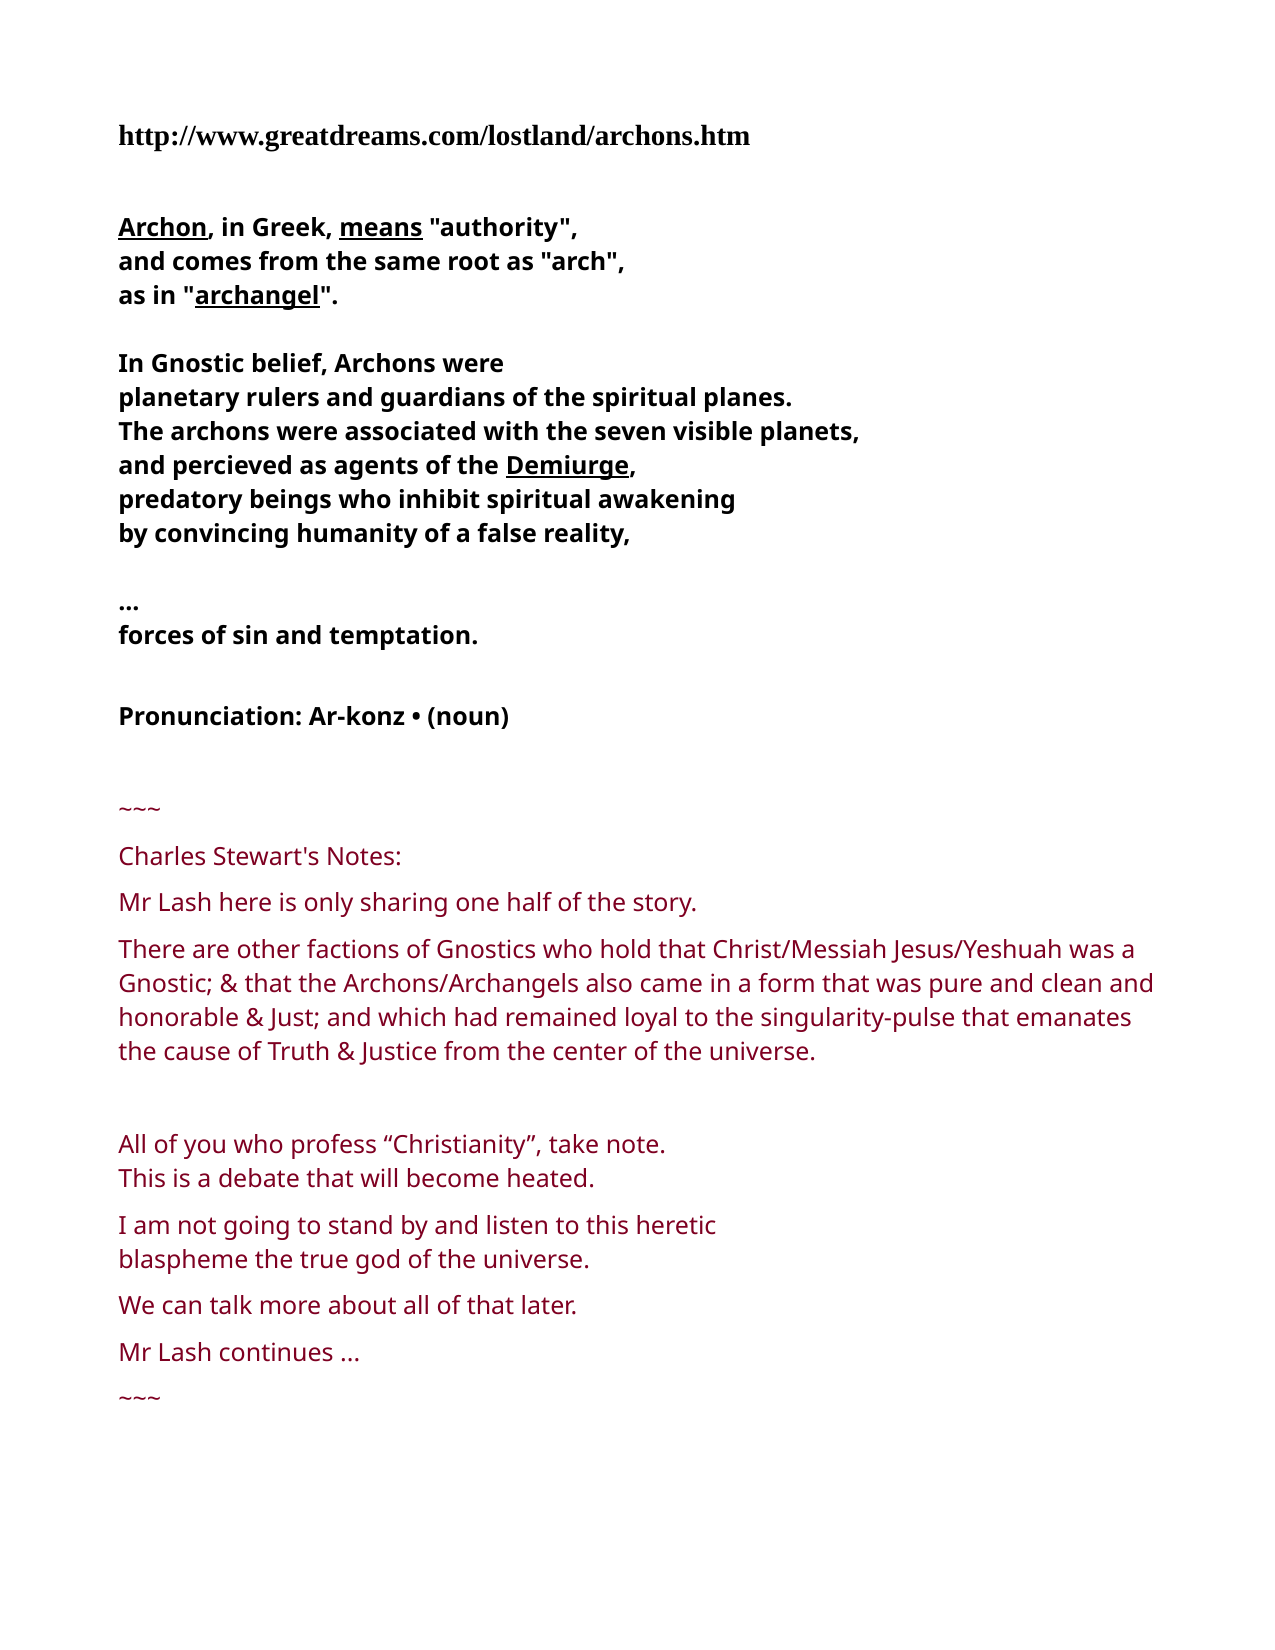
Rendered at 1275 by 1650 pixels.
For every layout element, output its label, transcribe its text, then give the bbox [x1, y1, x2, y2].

text ~~~ [118, 1381, 1157, 1415]
text Archon, in Greek, means "authority", and comes from the same root as "arch", as in "archangel". In Gnostic belief, Archons were [118, 209, 1157, 379]
text All of you who profess “Christianity”, take note. This is a debate that will become heated. [118, 1127, 1157, 1195]
text and percieved as agents of the Demiurge, predatory beings who inhibit spiritual awakening [118, 448, 1157, 516]
text by convincing humanity of a false reality, [118, 516, 1157, 550]
text Charles Stewart's Notes: [118, 838, 1157, 872]
text Pronunciation: Ar-konz • (noun) [118, 698, 1157, 733]
text Mr Lash here is only sharing one half of the story. [118, 885, 1157, 919]
text ~~~ [118, 792, 1157, 826]
text ... [118, 584, 1157, 618]
text http://www.greatdreams.com/lostland/archons.htm [118, 118, 1157, 152]
text forces of sin and temptation. [118, 618, 1157, 652]
text planetary rulers and guardians of the spiritual planes. The archons were associated with the seven visible planets, [118, 379, 1157, 448]
text There are other factions of Gnostics who hold that Christ/Messiah Jesus/Yeshuah was a Gnostic; & that the Archons/Archangels also came in a form that was pure and clean and honorable & Just; and which had remained loyal to the singularity-pulse that emanates the cause of Truth & Justice from the center of the universe. [118, 931, 1157, 1068]
text We can talk more about all of that later. [118, 1288, 1157, 1322]
text Mr Lash continues ... [118, 1334, 1157, 1368]
text I am not going to stand by and listen to this heretic blaspheme the true god of the universe. [118, 1207, 1157, 1275]
